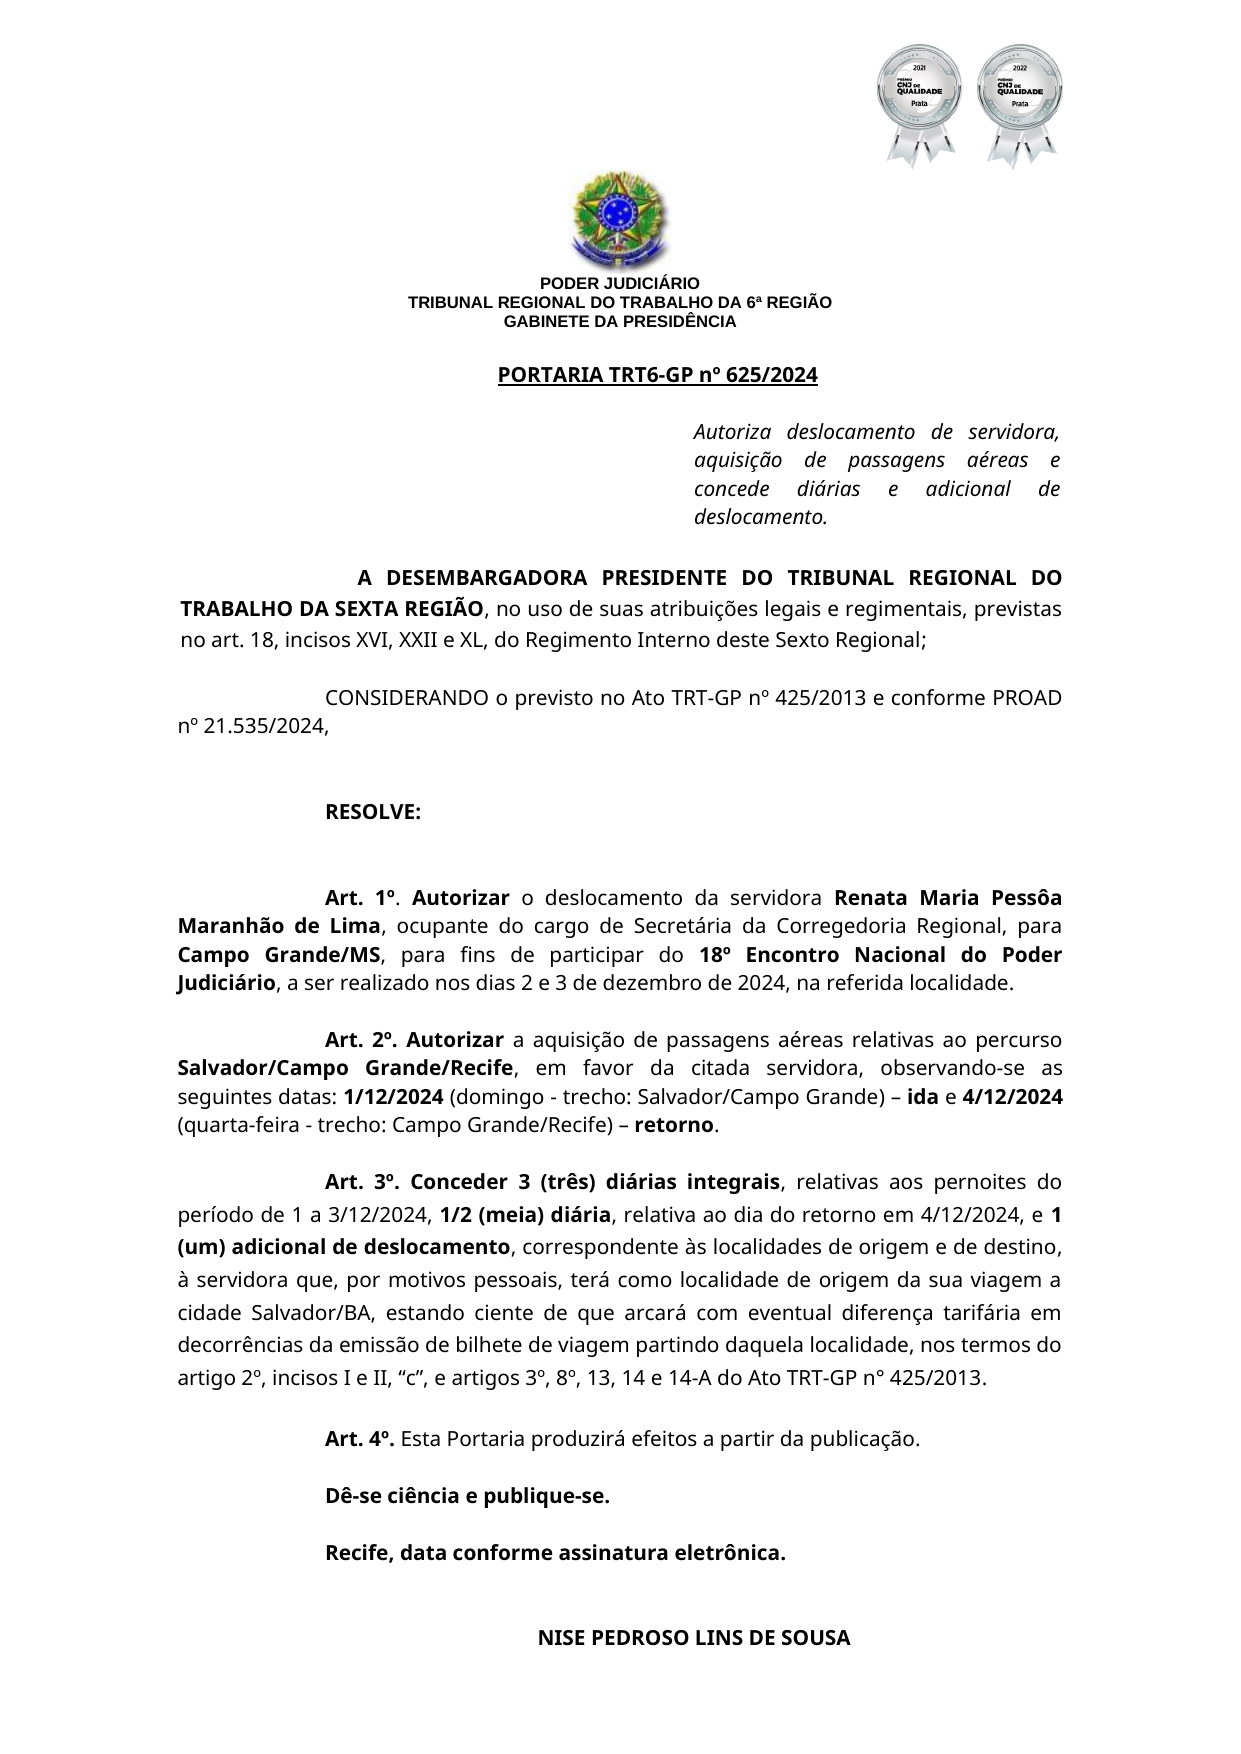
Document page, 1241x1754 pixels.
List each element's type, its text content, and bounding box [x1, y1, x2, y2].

text Art. 1º. Autorizar o deslocamento da servidora Renata Maria Pessôa Maranhão de Lima, ocupante do cargo de Secretária da Corregedoria Regional, para Campo Grande/MS, para fins de participar do 18º Encontro Nacional do Poder Judiciário, a ser realizado nos dias 2 e 3 de dezembro de 2024, na referida localidade. [177, 883, 1063, 997]
text CONSIDERANDO o previsto no Ato TRT-GP nº 425/2013 e conforme PROAD nº 21.535/2024, [177, 683, 1063, 740]
picture [857, 43, 1064, 171]
text NISE PEDROSO LINS DE SOUSA [177, 1623, 1063, 1651]
text A DESEMBARGADORA PRESIDENTE DO TRIBUNAL REGIONAL DO TRABALHO DA SEXTA REGIÃO, no uso de suas atribuições legais e regimentais, previstas no art. 18, incisos XVI, XXII e XL, do Regimento Interno deste Sexto Regional; [180, 560, 1063, 654]
text RESOLVE: [177, 797, 1063, 826]
text PORTARIA TRT6-GP nº 625/2024 [177, 360, 1063, 388]
text Art. 4º. Esta Portaria produzirá efeitos a partir da publicação. [177, 1424, 1063, 1452]
text Art. 3º. Conceder 3 (três) diárias integrais, relativas aos pernoites do período de 1 a 3/12/2024, 1/2 (meia) diária, relativa ao dia do retorno em 4/12/2024, e 1 (um) adicional de deslocamento, correspondente às localidades de origem e de destino, à servidora que, por motivos pessoais, terá como localidade de origem da sua viagem a cidade Salvador/BA, estando ciente de que arcará com eventual diferença tarifária em decorrências da emissão de bilhete de viagem partindo daquela localidade, nos termos do artigo 2º, incisos I e II, “c”, e artigos 3º, 8º, 13, 14 e 14-A do Ato TRT-GP n° 425/2013. [177, 1167, 1062, 1391]
picture [568, 170, 672, 274]
text Recife, data conforme assinatura eletrônica. [177, 1538, 1063, 1566]
text Autoriza deslocamento de servidora, aquisição de passagens aéreas e concede diárias e adicional de deslocamento. [694, 417, 1063, 531]
text Dê-se ciência e publique-se. [177, 1481, 1063, 1509]
text Art. 2º. Autorizar a aquisição de passagens aéreas relativas ao percurso Salvador/Campo Grande/Recife, em favor da citada servidora, observando-se as seguintes datas: 1/12/2024 (domingo - trecho: Salvador/Campo Grande) – ida e 4/12/2024 (quarta-feira - trecho: Campo Grande/Recife) – retorno. [177, 1025, 1063, 1139]
